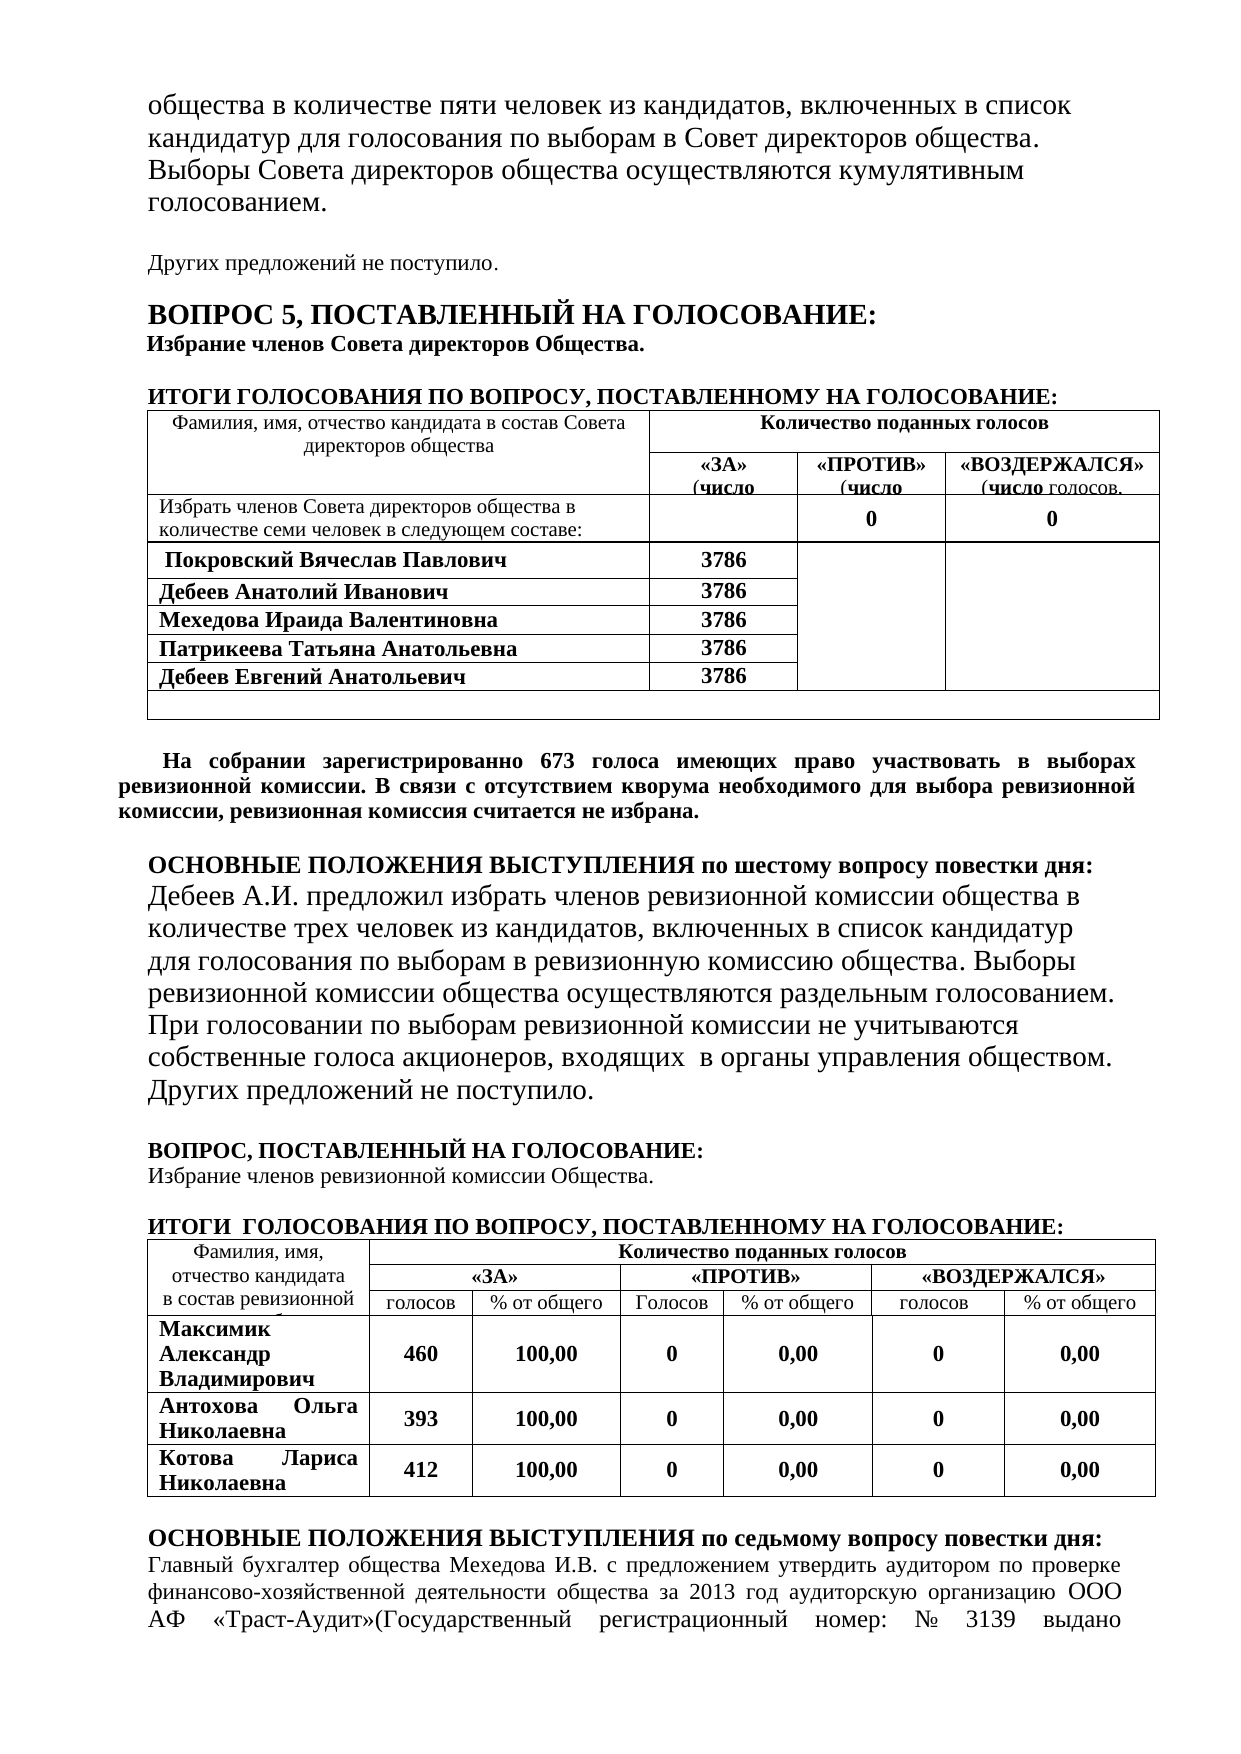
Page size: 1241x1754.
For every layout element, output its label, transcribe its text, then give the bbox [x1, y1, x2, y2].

text ВОПРОС, ПОСТАВЛЕННЫЙ НА ГОЛОСОВАНИЕ: [148, 1138, 1122, 1163]
table_header Количество поданных голосов [650, 411, 1159, 452]
table_cell 100,00 [473, 1445, 620, 1496]
table_cell 3786 [650, 635, 797, 662]
table_cell «ВОЗДЕРЖАЛСЯ» [872, 1265, 1155, 1289]
table_cell «ПРОТИВ» (число голосов, поданных против всех кандидатов) [798, 453, 945, 494]
table_cell [946, 543, 1159, 690]
subtitle Других предложений не поступило [148, 250, 1122, 276]
text Избрание членов ревизионной комиссии Общества. [148, 1163, 1122, 1188]
table_cell «ВОЗДЕРЖАЛСЯ» (число голосов, отданных за вариант воздержался по всем кандидатурам) [946, 453, 1159, 494]
table_cell [650, 495, 797, 541]
table_header Фамилия, имя, отчество кандидата в состав Совета директоров общества [148, 411, 649, 494]
text ИТОГИ ГОЛОСОВАНИЯ ПО ВОПРОСУ, ПОСТАВЛЕННОМУ НА ГОЛОСОВАНИЕ: [148, 384, 1122, 409]
table_cell 0 [873, 1445, 1004, 1496]
table_cell Дебеев Евгений Анатольевич [148, 663, 649, 690]
text Дебеев А.И. предложил избрать членов ревизионной комиссии общества в количестве трех человек из кандидатов, включенных в список кандидатур для голосования по выборам в ревизионную комиссию общества. Выборы ревизионной комиссии общества осуществляются раздельным голосованием. При голосовании по выборам ревизионной комиссии не учитываются собственные голоса акционеров, входящих в органы управления обществом. [148, 879, 1122, 1073]
table_cell 3786 [650, 606, 797, 634]
table_cell 0 [946, 495, 1159, 541]
table_cell [798, 543, 945, 690]
table_header Фамилия, имя, отчество кандидата в состав ревизионной комиссии общества [148, 1240, 369, 1314]
text На собрании зарегистрированно 673 голоса имеющих право участвовать в выборах ревизионной комиссии. В связи с отсутствием кворума необходимого для выбора ревизионной комиссии, ревизионная комиссия считается не избрана. [118, 748, 1137, 824]
table_header Покровский Вячеслав Павлович [148, 543, 649, 577]
text ВОПРОС 5, ПОСТАВЛЕННЫЙ НА ГОЛОСОВАНИЕ: [148, 299, 1122, 331]
table_cell Голосов [621, 1291, 723, 1314]
table_cell Мехедова Ираида Валентиновна [148, 606, 649, 634]
text Других предложений не поступило. [148, 1073, 1122, 1105]
table_cell «ЗА» [370, 1265, 620, 1289]
table_cell Максимик Александр Владимирович [148, 1316, 369, 1392]
table_cell 412 [370, 1445, 472, 1496]
table_cell 0 [621, 1445, 723, 1496]
table_cell 0,00 [724, 1316, 872, 1392]
table_cell 393 [370, 1393, 472, 1444]
table_cell 0 [621, 1316, 723, 1392]
table_cell «ЗА» (число голосов, поданных за каждого кандидата) [650, 453, 797, 494]
table_cell 0,00 [1005, 1316, 1155, 1392]
table_cell Избрать членов Совета директоров общества в количестве семи человек в следующем составе: [148, 495, 649, 541]
table_cell [148, 691, 1159, 719]
table_cell «ПРОТИВ» [621, 1265, 871, 1289]
table_cell Антохова Ольга Николаевна [148, 1393, 369, 1444]
table_header Количество поданных голосов [370, 1240, 1155, 1264]
table_cell Дебеев Анатолий Иванович [148, 579, 649, 605]
table_cell голосов [370, 1291, 472, 1314]
table_cell % от общего числа голосующих акций, учитывае-мых при принятии решения по данному вопросу [473, 1291, 620, 1314]
table_cell 0,00 [1005, 1393, 1155, 1444]
table_cell 0,00 [724, 1393, 872, 1444]
table_cell % от общего числа голосующих акций, учитывае-мых при принятии решения по данному вопросу [1005, 1291, 1155, 1314]
table_cell % от общего числа голосующих акций, учитывае-мых при принятии решения по данному вопросу [724, 1291, 871, 1314]
table_cell 0 [621, 1393, 723, 1444]
table_cell голосов [872, 1291, 1004, 1314]
text Главный бухгалтер общества Мехедова И.В. с предложением утвердить аудитором по проверке финансово-хозяйственной деятельности общества за 2013 год аудиторскую организацию ООО АФ «Траст-Аудит»(Государственный регистрационный номер: № 3139 выдано [148, 1552, 1122, 1633]
table_cell 0,00 [724, 1445, 872, 1496]
table_cell 3786 [650, 579, 797, 605]
table_cell 100,00 [473, 1316, 620, 1392]
text ОСНОВНЫЕ ПОЛОЖЕНИЯ ВЫСТУПЛЕНИЯ по шестому вопросу повестки дня: [148, 852, 1122, 879]
table_cell 100,00 [473, 1393, 620, 1444]
text общества в количестве пяти человек из кандидатов, включенных в список кандидатур для голосования по выборам в Совет директоров общества. Выборы Совета директоров общества осуществляются кумулятивным голосованием. [148, 89, 1122, 218]
text ИТОГИ ГОЛОСОВАНИЯ ПО ВОПРОСУ, ПОСТАВЛЕННОМУ НА ГОЛОСОВАНИЕ: [148, 1214, 1122, 1239]
table_cell 0,00 [1005, 1445, 1155, 1496]
table_cell 460 [370, 1316, 472, 1392]
text ОСНОВНЫЕ ПОЛОЖЕНИЯ ВЫСТУПЛЕНИЯ по седьмому вопросу повестки дня: [148, 1524, 1122, 1552]
table_cell Патрикеева Татьяна Анатольевна [148, 635, 649, 662]
table_cell 0 [873, 1316, 1004, 1392]
text Избрание членов Совета директоров Общества. [146, 331, 1137, 356]
table_cell Котова Лариса Николаевна [148, 1445, 369, 1496]
table_cell 3786 [650, 663, 797, 690]
table_cell 0 [798, 495, 945, 541]
table_cell 0 [873, 1393, 1004, 1444]
table_header 3786 [650, 543, 797, 577]
